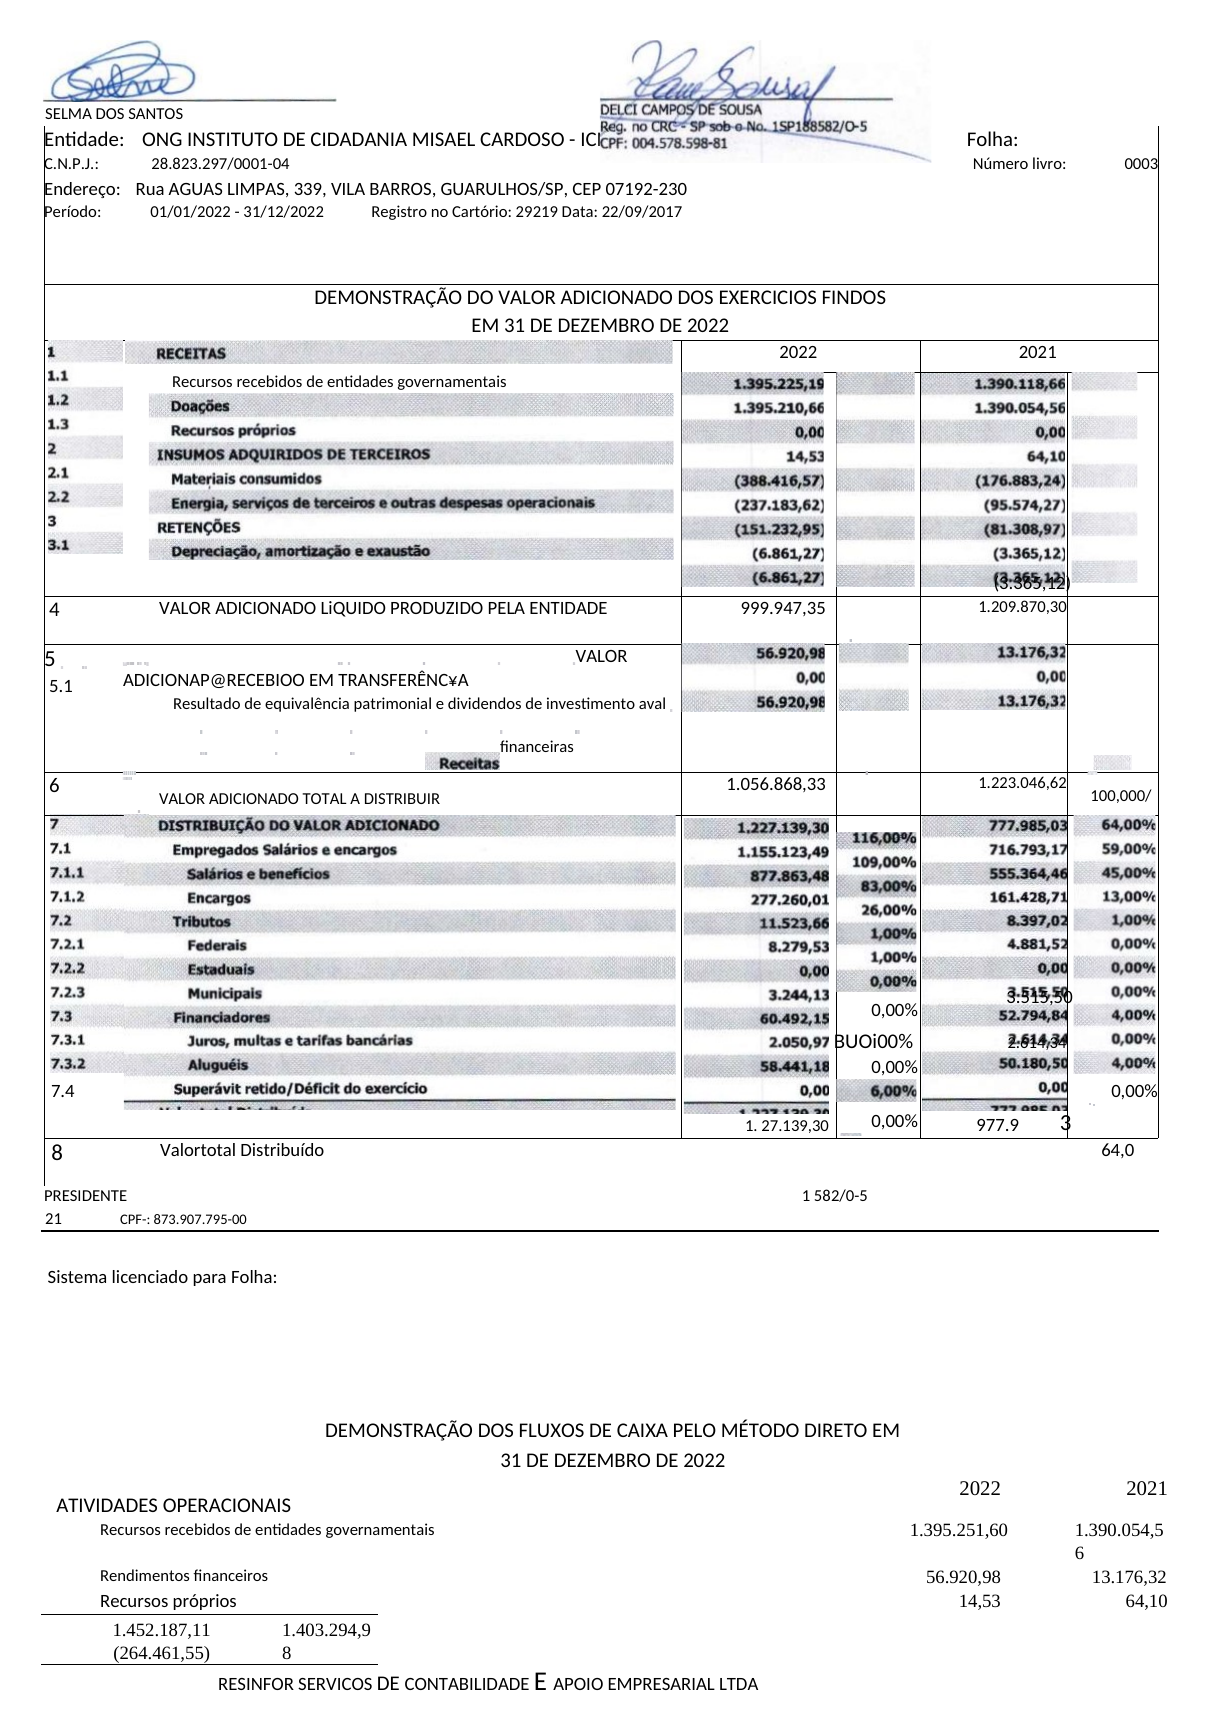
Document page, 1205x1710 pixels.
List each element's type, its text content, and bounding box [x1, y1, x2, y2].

table_cell VALOR ADICIONADO TOTAL A DISTRIBUIR [123, 773, 681, 814]
table_cell [837, 597, 920, 643]
table_cell 4 [45, 597, 123, 643]
table_cell [682, 1139, 836, 1186]
table_cell [45, 341, 123, 596]
table_cell 1.390.054,56 [1075, 1519, 1167, 1566]
subtitle CPF-: 873.907.795-00 [45, 1208, 868, 1228]
text Sistema licenciado para Folha: [47, 1265, 1157, 1288]
table_cell 64,0 [1068, 1139, 1158, 1186]
table_cell [836, 1139, 920, 1186]
table_cell 977.9 [921, 816, 1067, 1138]
table_cell 8 [45, 1139, 123, 1186]
table_cell [682, 645, 836, 771]
table_cell [921, 373, 1067, 596]
table_cell Recursos próprios [56, 1590, 559, 1614]
table_header 1.452.187,11 (264.461,55) [41, 1615, 282, 1664]
table_cell DEMONSTRAÇÃO DO VALOR ADICIONADO DOS EXERCICIOS FINDOS EM 31 DE DEZEMBRO DE 2022 [45, 285, 1158, 340]
table_cell Valortotal Distribuído [123, 1139, 682, 1186]
text PRESIDENTE 1 582/0-5 [44, 1186, 868, 1206]
table_cell [837, 373, 920, 596]
table_cell 56.920,98 [559, 1566, 1074, 1589]
table_cell VALOR ADICIONAP@RECEBIOO EM TRANSFERÊNC¥A Resultado de equivalência patrimonial e dividendos de investimento aval financeiras [123, 645, 681, 771]
table_cell [1068, 373, 1158, 596]
table_cell 1.056.868,33 [682, 773, 836, 814]
text SELMA DOS SANTOS [45, 104, 599, 124]
table_cell 6 [45, 773, 123, 814]
table_header 1.403.294,98 [282, 1615, 378, 1664]
table_cell 2022 [682, 341, 920, 372]
table_cell [45, 816, 123, 1138]
table_cell VALOR ADICIONADO LiQUIDO PRODUZIDO PELA ENTIDADE [123, 597, 681, 643]
table_cell 0,00% BUOi00% 0,00% 0,00% [837, 816, 920, 1138]
table_cell 999.947,35 [682, 597, 836, 643]
text 31 DE DEZEMBRO DE 2022 [69, 1448, 1156, 1473]
table_cell 1. 27.139,30 [682, 816, 836, 1138]
table_cell [123, 816, 681, 1138]
table_cell 13.176,32 [1075, 1566, 1167, 1589]
table_cell Recursos recebidos de entidades governamentais [123, 341, 681, 596]
table_cell 100,000/ [1068, 773, 1158, 814]
table_cell 1.395.251,60 [559, 1519, 1074, 1566]
table_cell Rendimentos financeiros [56, 1566, 559, 1589]
table_header 2022 [559, 1476, 1074, 1519]
text DEMONSTRAÇÃO DOS FLUXOS DE CAIXA PELO MÉTODO DIRETO EM [69, 1417, 1156, 1442]
table_cell [837, 645, 920, 771]
table_cell 1.209.870,30 [921, 597, 1067, 643]
table_header Entidade: ONG INSTITUTO DE CIDADANIA MISAEL CARDOSO - ICMC Folha: C.N.P.J.: 28.823.297/0001-04 Número livro: 0003 Endereço: Rua AGUAS LIMPAS, 339, VILA BARROS, GUARULHOS/SP, CEP 07192-230 Período: 01/01/2022 - 31/12/2022 Registro no Cartório: 29219 Data: 22/09/2017 [45, 126, 1158, 284]
table_cell [1068, 645, 1158, 771]
table_header ATIVIDADES OPERACIONAIS [56, 1476, 559, 1519]
table_cell [837, 773, 920, 814]
table_header 2021 [1075, 1476, 1167, 1519]
table_cell 2021 [921, 341, 1158, 372]
table_cell [1068, 597, 1158, 643]
table_cell [921, 645, 1067, 771]
table_cell 1.223.046,62 [921, 773, 1067, 814]
table_cell [682, 373, 836, 596]
table_cell 64,10 [1075, 1590, 1167, 1614]
table_cell 0,00% 3 [1068, 816, 1158, 1138]
table_cell 14,53 [559, 1590, 1074, 1614]
table_cell [920, 1139, 1067, 1186]
table_cell 5 5.1 [45, 645, 123, 771]
table_cell Recursos recebidos de entidades governamentais [56, 1519, 559, 1566]
